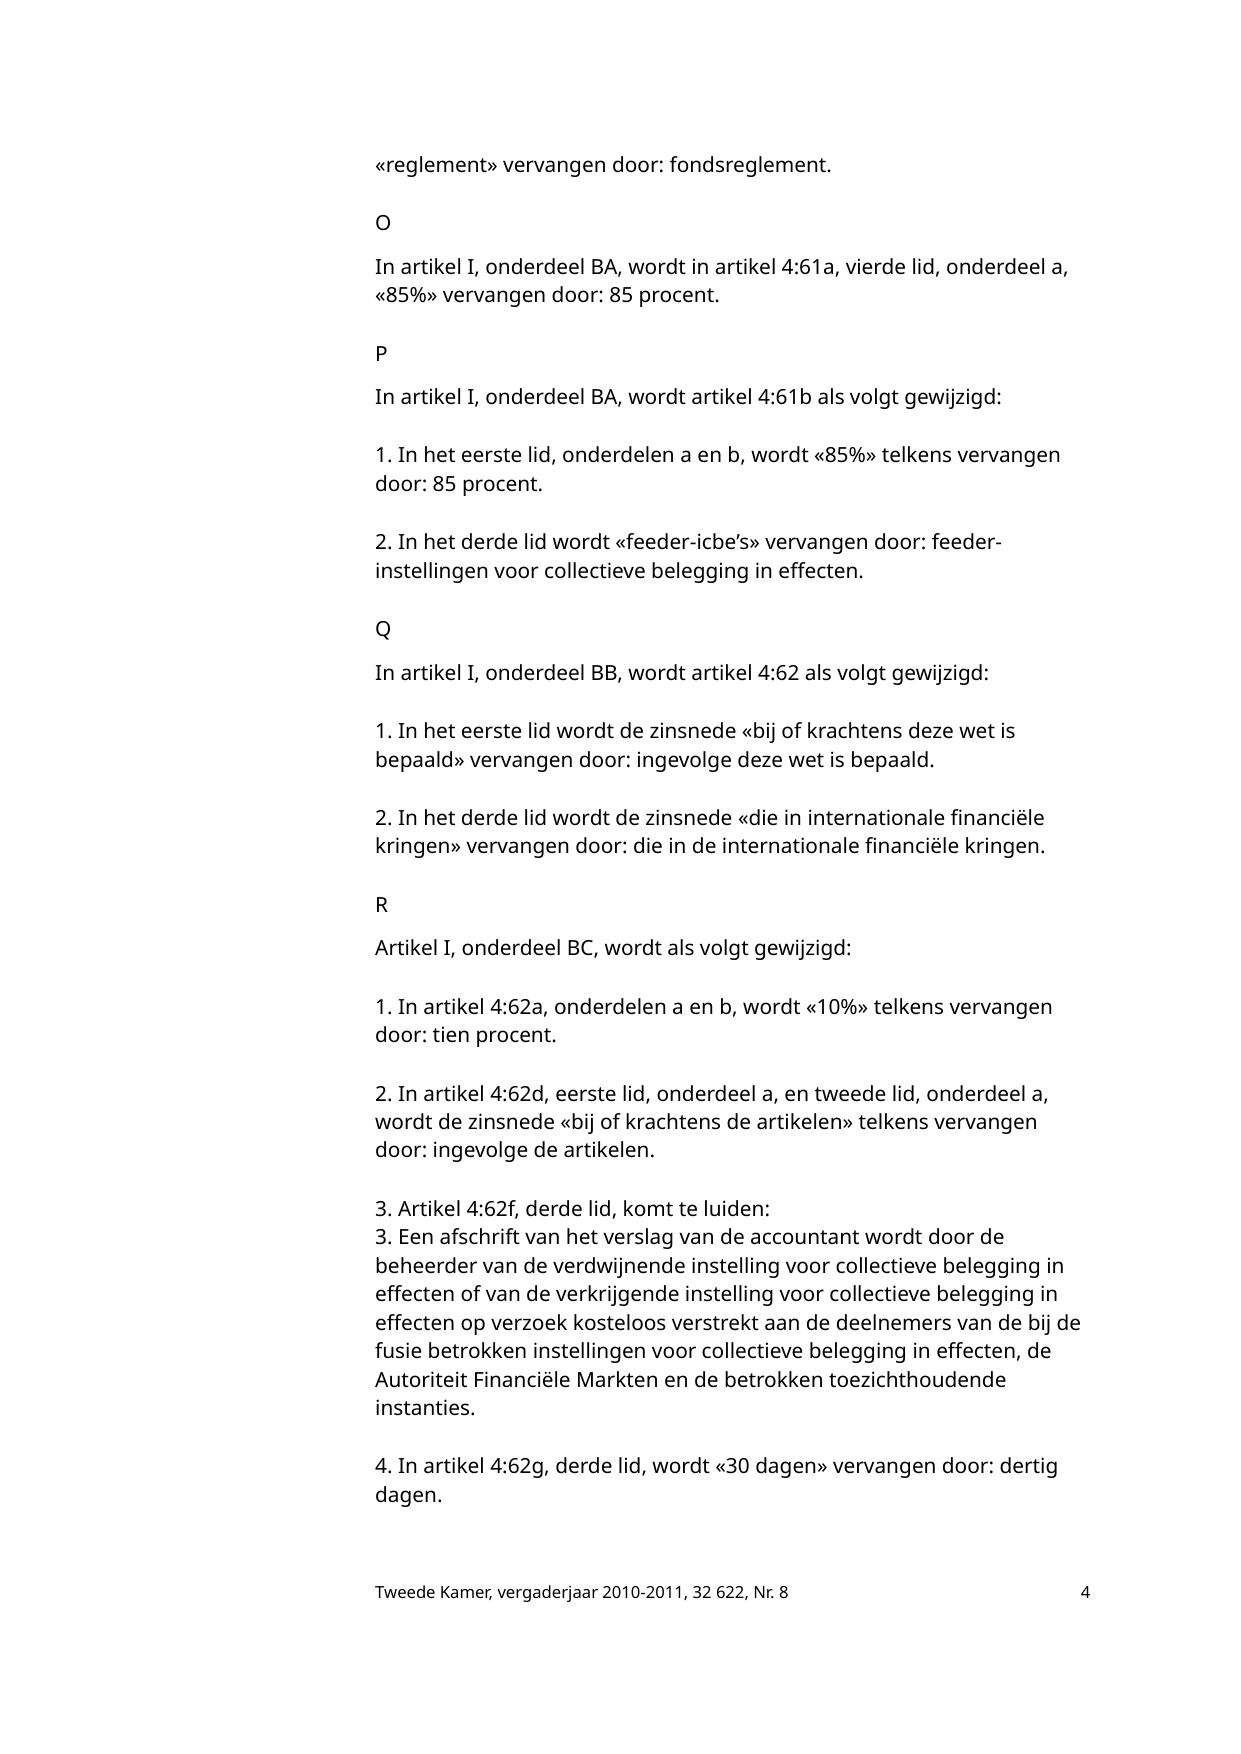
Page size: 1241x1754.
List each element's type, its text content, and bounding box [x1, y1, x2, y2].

text 1. In artikel 4:62a, onderdelen a en b, wordt «10%» telkens vervangen door: tien procent. [375, 992, 1090, 1049]
text 2. In artikel 4:62d, eerste lid, onderdeel a, en tweede lid, onderdeel a, wordt de zinsnede «bij of krachtens de artikelen» telkens vervangen door: ingevolge de artikelen. [375, 1079, 1090, 1164]
text 4. In artikel 4:62g, derde lid, wordt «30 dagen» vervangen door: dertig dagen. [375, 1452, 1090, 1508]
text «reglement» vervangen door: fondsreglement. [375, 150, 1090, 178]
text Artikel I, onderdeel BC, wordt als volgt gewijzigd: [375, 933, 1090, 962]
text 1. In het eerste lid wordt de zinsnede «bij of krachtens deze wet is bepaald» vervangen door: ingevolge deze wet is bepaald. [375, 716, 1090, 773]
text 3. Een afschrift van het verslag van de accountant wordt door de beheerder van de verdwijnende instelling voor collectieve belegging in effecten of van de verkrijgende instelling voor collectieve belegging in effecten op verzoek kosteloos verstrekt aan de deelnemers van de bij de fusie betrokken instellingen voor collectieve belegging in effecten, de Autoriteit Financiële Markten en de betrokken toezichthoudende instanties. [375, 1222, 1090, 1422]
text 1. In het eerste lid, onderdelen a en b, wordt «85%» telkens vervangen door: 85 procent. [375, 441, 1090, 497]
text In artikel I, onderdeel BB, wordt artikel 4:62 als volgt gewijzigd: [375, 658, 1090, 686]
text 3. Artikel 4:62f, derde lid, komt te luiden: [375, 1194, 1090, 1222]
text In artikel I, onderdeel BA, wordt in artikel 4:61a, vierde lid, onderdeel a, «85%» vervangen door: 85 procent. [375, 252, 1090, 309]
text P [375, 339, 1090, 367]
text R [375, 890, 1090, 918]
text Q [375, 614, 1090, 643]
text In artikel I, onderdeel BA, wordt artikel 4:61b als volgt gewijzigd: [375, 382, 1090, 411]
text 2. In het derde lid wordt «feeder-icbe’s» vervangen door: feeder-instellingen voor collectieve belegging in effecten. [375, 527, 1090, 584]
text O [375, 208, 1090, 237]
text 2. In het derde lid wordt de zinsnede «die in internationale financiële kringen» vervangen door: die in de internationale financiële kringen. [375, 803, 1090, 860]
